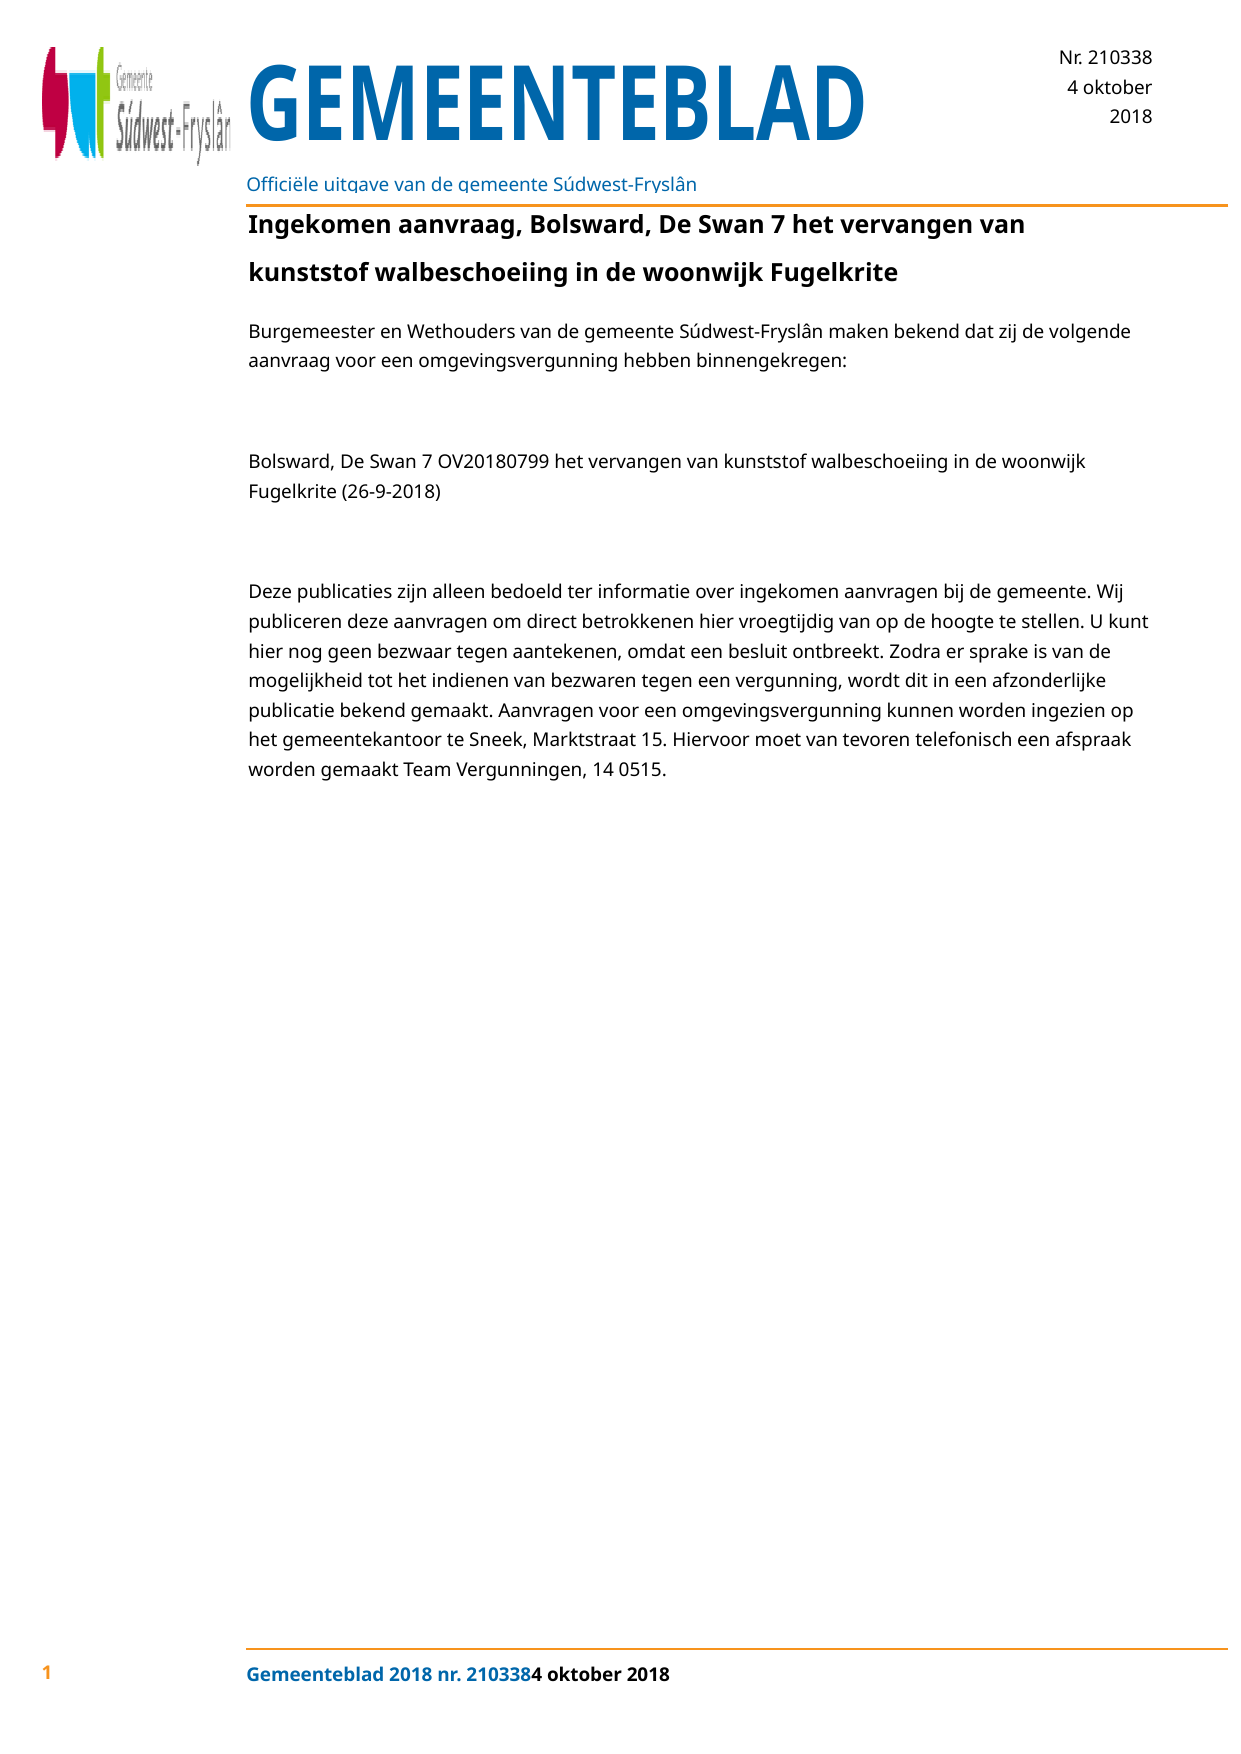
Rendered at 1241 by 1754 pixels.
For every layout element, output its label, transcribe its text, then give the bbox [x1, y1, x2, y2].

picture [41, 47, 231, 172]
text Bolsward, De Swan 7 OV20180799 het vervangen van kunststof walbeschoeiing in de woonwijk Fugelkrite (26-9-2018) [248, 448, 1152, 504]
text Deze publicaties zijn alleen bedoeld ter informatie over ingekomen aanvragen bij de gemeente. Wij publiceren deze aanvragen om direct betrokkenen hier vroegtijdig van op de hoogte te stellen. U kunt hier nog geen bezwaar tegen aantekenen, omdat een besluit ontbreekt. Zodra er sprake is van de mogelijkheid tot het indienen van bezwaren tegen een vergunning, wordt dit in een afzonderlijke publicatie bekend gemaakt. Aanvragen voor een omgevingsvergunning kunnen worden ingezien op het gemeentekantoor te Sneek, Marktstraat 15. Hiervoor moet van tevoren telefonisch een afspraak worden gemaakt Team Vergunningen, 14 0515. [248, 579, 1152, 782]
text Ingekomen aanvraag, Bolsward, De Swan 7 het vervangen van kunststof walbeschoeiing in de woonwijk Fugelkrite [248, 207, 1152, 288]
text Burgemeester en Wethouders van de gemeente Súdwest-Fryslân maken bekend dat zij de volgende aanvraag voor een omgevingsvergunning hebben binnengekregen: [248, 318, 1152, 373]
